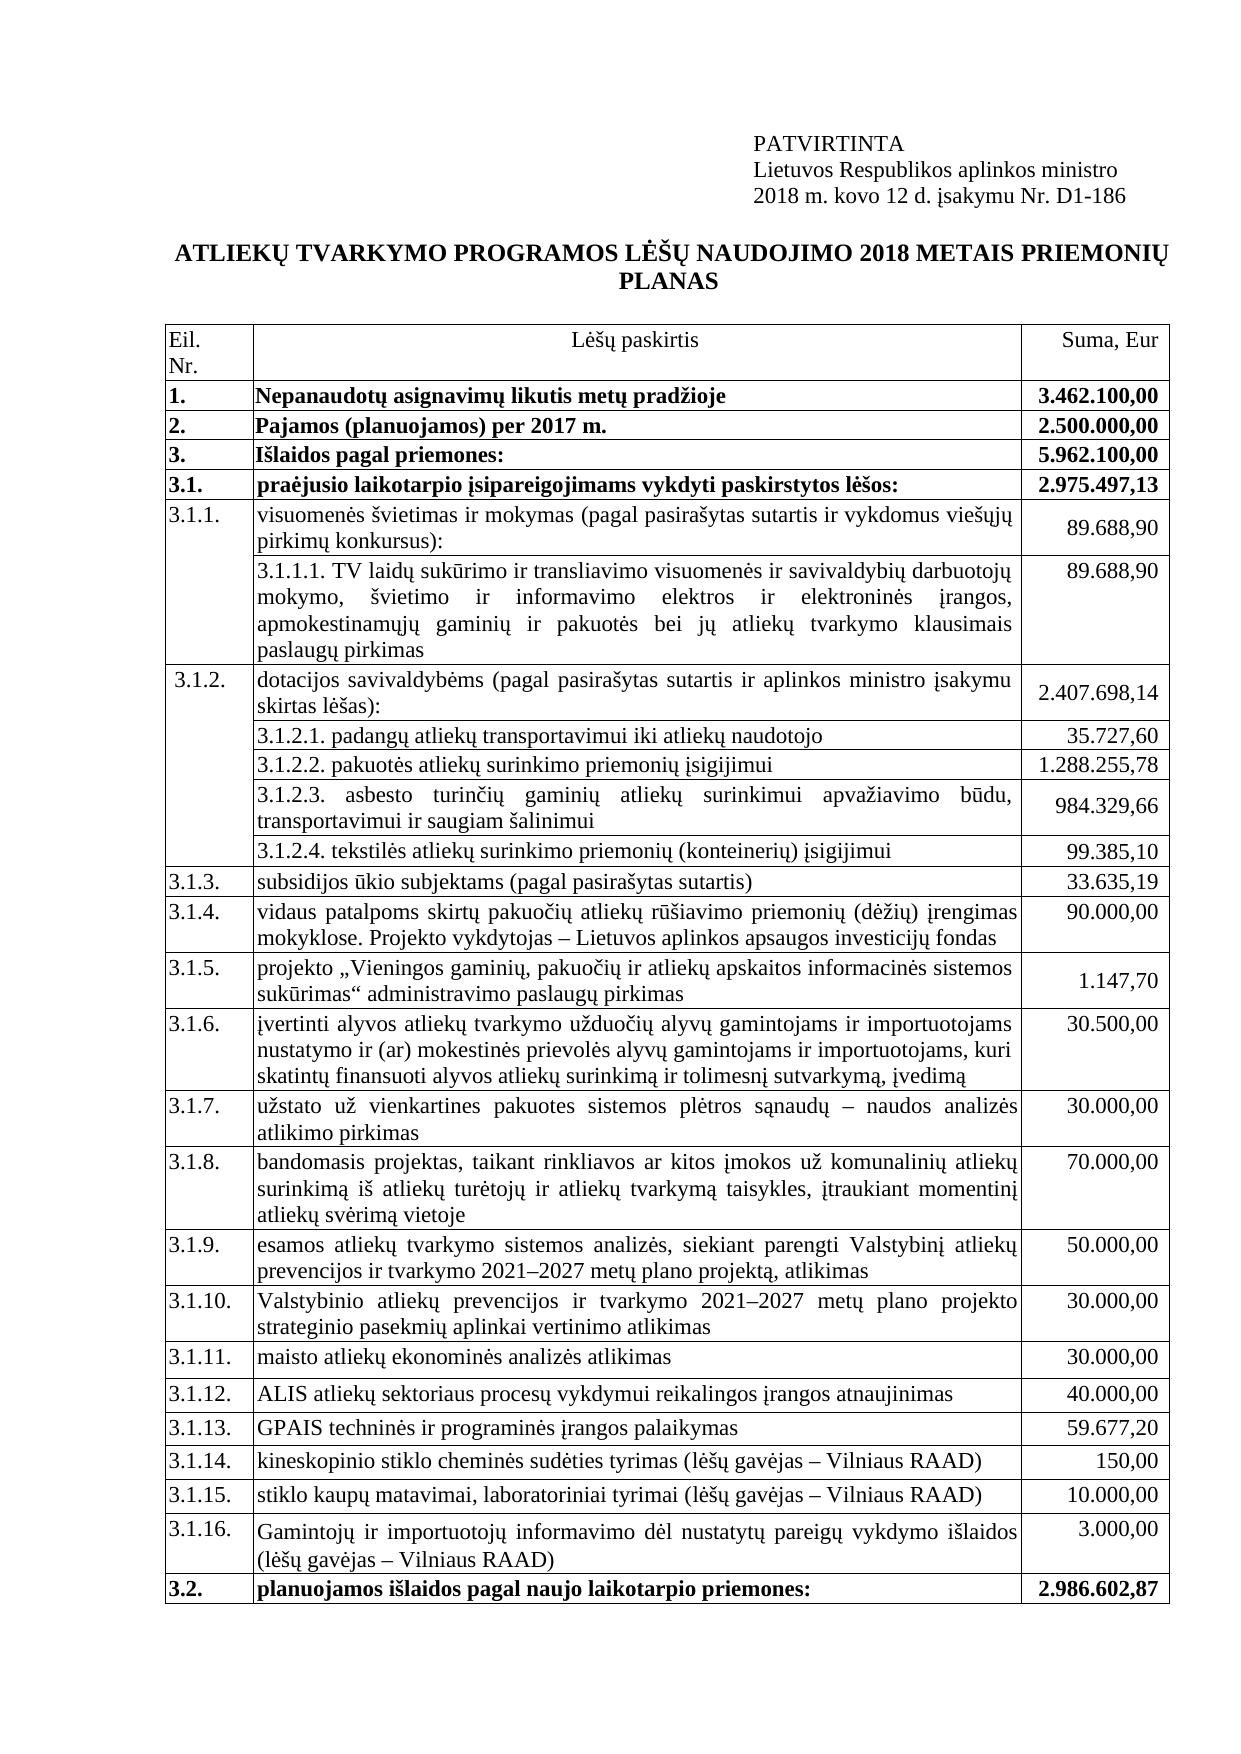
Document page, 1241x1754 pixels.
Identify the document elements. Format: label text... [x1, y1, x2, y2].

table_cell 3.1.14. [166, 1446, 253, 1479]
table_cell Nepanaudotų asignavimų likutis metų pradžioje [254, 381, 1021, 410]
table_cell 3.1.9. [166, 1230, 253, 1284]
table_cell esamos atliekų tvarkymo sistemos analizės, siekiant parengti Valstybinį atliekų prevencijos ir tvarkymo 2021‒2027 metų plano projektą, atlikimas [254, 1230, 1021, 1284]
table_cell 70.000,00 [1022, 1147, 1169, 1228]
table_cell Gamintojų ir importuotojų informavimo dėl nustatytų pareigų vykdymo išlaidos (lėšų gavėjas ‒ Vilniaus RAAD) [254, 1514, 1021, 1573]
table_cell 10.000,00 [1022, 1480, 1169, 1512]
table_cell 3.462.100,00 [1022, 381, 1169, 410]
table_cell 35.727,60 [1022, 721, 1169, 749]
table_cell 2.986.602,87 [1022, 1574, 1169, 1603]
table_cell 30.000,00 [1022, 1342, 1169, 1378]
table_cell 89.688,90 [1022, 556, 1169, 663]
table_cell 3.1.13. [166, 1413, 253, 1445]
table_cell 3.1.11. [166, 1342, 253, 1378]
table_cell 2.407.698,14 [1022, 665, 1169, 719]
table_cell 3.1.10. [166, 1286, 253, 1341]
table_cell 90.000,00 [1022, 897, 1169, 952]
table_cell 3. [166, 440, 253, 469]
table_cell 3.1.4. [166, 897, 253, 952]
table_header Suma, Eur [1022, 325, 1169, 380]
table_cell projekto „Vieningos gaminių, pakuočių ir atliekų apskaitos informacinės sistemos sukūrimas“ administravimo paslaugų pirkimas [254, 953, 1021, 1008]
table_cell bandomasis projektas, taikant rinkliavos ar kitos įmokos už komunalinių atliekų surinkimą iš atliekų turėtojų ir atliekų tvarkymą taisykles, įtraukiant momentinį atliekų svėrimą vietoje [254, 1147, 1021, 1228]
table_cell 99.385,10 [1022, 836, 1169, 866]
table_cell GPAIS techninės ir programinės įrangos palaikymas [254, 1413, 1021, 1445]
table_cell stiklo kaupų matavimai, laboratoriniai tyrimai (lėšų gavėjas ‒ Vilniaus RAAD) [254, 1480, 1021, 1512]
table_cell 3.1.3. [166, 867, 253, 896]
table_cell 40.000,00 [1022, 1379, 1169, 1412]
table_cell Pajamos (planuojamos) per 2017 m. [254, 411, 1021, 439]
table_cell 3.1. [166, 470, 253, 499]
text Lietuvos Respublikos aplinkos ministro [177, 156, 1181, 183]
text PATVIRTINTA [177, 130, 1181, 156]
table_cell įvertinti alyvos atliekų tvarkymo užduočių alyvų gamintojams ir importuotojams nustatymo ir (ar) mokestinės prievolės alyvų gamintojams ir importuotojams, kuri skatintų finansuoti alyvos atliekų surinkimą ir tolimesnį sutvarkymą, įvedimą [254, 1009, 1021, 1090]
table_cell kineskopinio stiklo cheminės sudėties tyrimas (lėšų gavėjas ‒ Vilniaus RAAD) [254, 1446, 1021, 1479]
table_cell 3.1.2.1. padangų atliekų transportavimui iki atliekų naudotojo [254, 721, 1021, 749]
table_cell planuojamos išlaidos pagal naujo laikotarpio priemones: [254, 1574, 1021, 1603]
table_cell 3.1.1. [166, 500, 253, 663]
table_cell 5.962.100,00 [1022, 440, 1169, 469]
table_cell Valstybinio atliekų prevencijos ir tvarkymo 2021‒2027 metų plano projekto strateginio pasekmių aplinkai vertinimo atlikimas [254, 1286, 1021, 1341]
table_cell 1. [166, 381, 253, 410]
table_cell dotacijos savivaldybėms (pagal pasirašytas sutartis ir aplinkos ministro įsakymu skirtas lėšas): [254, 665, 1021, 719]
table_header Eil. Nr. [166, 325, 253, 380]
table_cell 3.1.1.1. TV laidų sukūrimo ir transliavimo visuomenės ir savivaldybių darbuotojų mokymo, švietimo ir informavimo elektros ir elektroninės įrangos, apmokestinamųjų gaminių ir pakuotės bei jų atliekų tvarkymo klausimais paslaugų pirkimas [254, 556, 1021, 663]
table_cell 30.000,00 [1022, 1091, 1169, 1146]
table_cell 50.000,00 [1022, 1230, 1169, 1284]
table_cell 984.329,66 [1022, 780, 1169, 835]
table_cell 2. [166, 411, 253, 439]
table_cell 89.688,90 [1022, 500, 1169, 555]
table_header Lėšų paskirtis [254, 325, 1021, 380]
table_cell 3.1.2. [166, 665, 253, 866]
table_cell 33.635,19 [1022, 867, 1169, 896]
table_cell 3.2. [166, 1574, 253, 1603]
table_cell maisto atliekų ekonominės analizės atlikimas [254, 1342, 1021, 1378]
text atliekų tvarkymo programos lėšų naudojimo 2018 metais priemonių planAS [162, 238, 1181, 295]
table_cell Išlaidos pagal priemones: [254, 440, 1021, 469]
table_cell 3.000,00 [1022, 1514, 1169, 1573]
table_cell 3.1.5. [166, 953, 253, 1008]
table_cell 30.000,00 [1022, 1286, 1169, 1341]
table_cell 150,00 [1022, 1446, 1169, 1479]
table_cell vidaus patalpoms skirtų pakuočių atliekų rūšiavimo priemonių (dėžių) įrengimas mokyklose. Projekto vykdytojas ‒ Lietuvos aplinkos apsaugos investicijų fondas [254, 897, 1021, 952]
table_cell praėjusio laikotarpio įsipareigojimams vykdyti paskirstytos lėšos: [254, 470, 1021, 499]
table_cell 1.147,70 [1022, 953, 1169, 1008]
table_cell 2.975.497,13 [1022, 470, 1169, 499]
table_cell 3.1.6. [166, 1009, 253, 1090]
table_cell 1.288.255,78 [1022, 750, 1169, 779]
table_cell 3.1.2.2. pakuotės atliekų surinkimo priemonių įsigijimui [254, 750, 1021, 779]
table_cell ALIS atliekų sektoriaus procesų vykdymui reikalingos įrangos atnaujinimas [254, 1379, 1021, 1412]
table_cell visuomenės švietimas ir mokymas (pagal pasirašytas sutartis ir vykdomus viešųjų pirkimų konkursus): [254, 500, 1021, 555]
table_cell subsidijos ūkio subjektams (pagal pasirašytas sutartis) [254, 867, 1021, 896]
table_cell 59.677,20 [1022, 1413, 1169, 1445]
table_cell 3.1.7. [166, 1091, 253, 1146]
table_cell 2.500.000,00 [1022, 411, 1169, 439]
table_cell užstato už vienkartines pakuotes sistemos plėtros sąnaudų ‒ naudos analizės atlikimo pirkimas [254, 1091, 1021, 1146]
table_cell 3.1.2.3. asbesto turinčių gaminių atliekų surinkimui apvažiavimo būdu, transportavimui ir saugiam šalinimui [254, 780, 1021, 835]
table_cell 3.1.8. [166, 1147, 253, 1228]
table_cell 3.1.2.4. tekstilės atliekų surinkimo priemonių (konteinerių) įsigijimui [254, 836, 1021, 866]
text 2018 m. kovo 12 d. įsakymu Nr. D1-186 [177, 183, 1181, 209]
table_cell 3.1.16. [166, 1514, 253, 1573]
table_cell 3.1.12. [166, 1379, 253, 1412]
table_cell 3.1.15. [166, 1480, 253, 1512]
table_cell 30.500,00 [1022, 1009, 1169, 1090]
